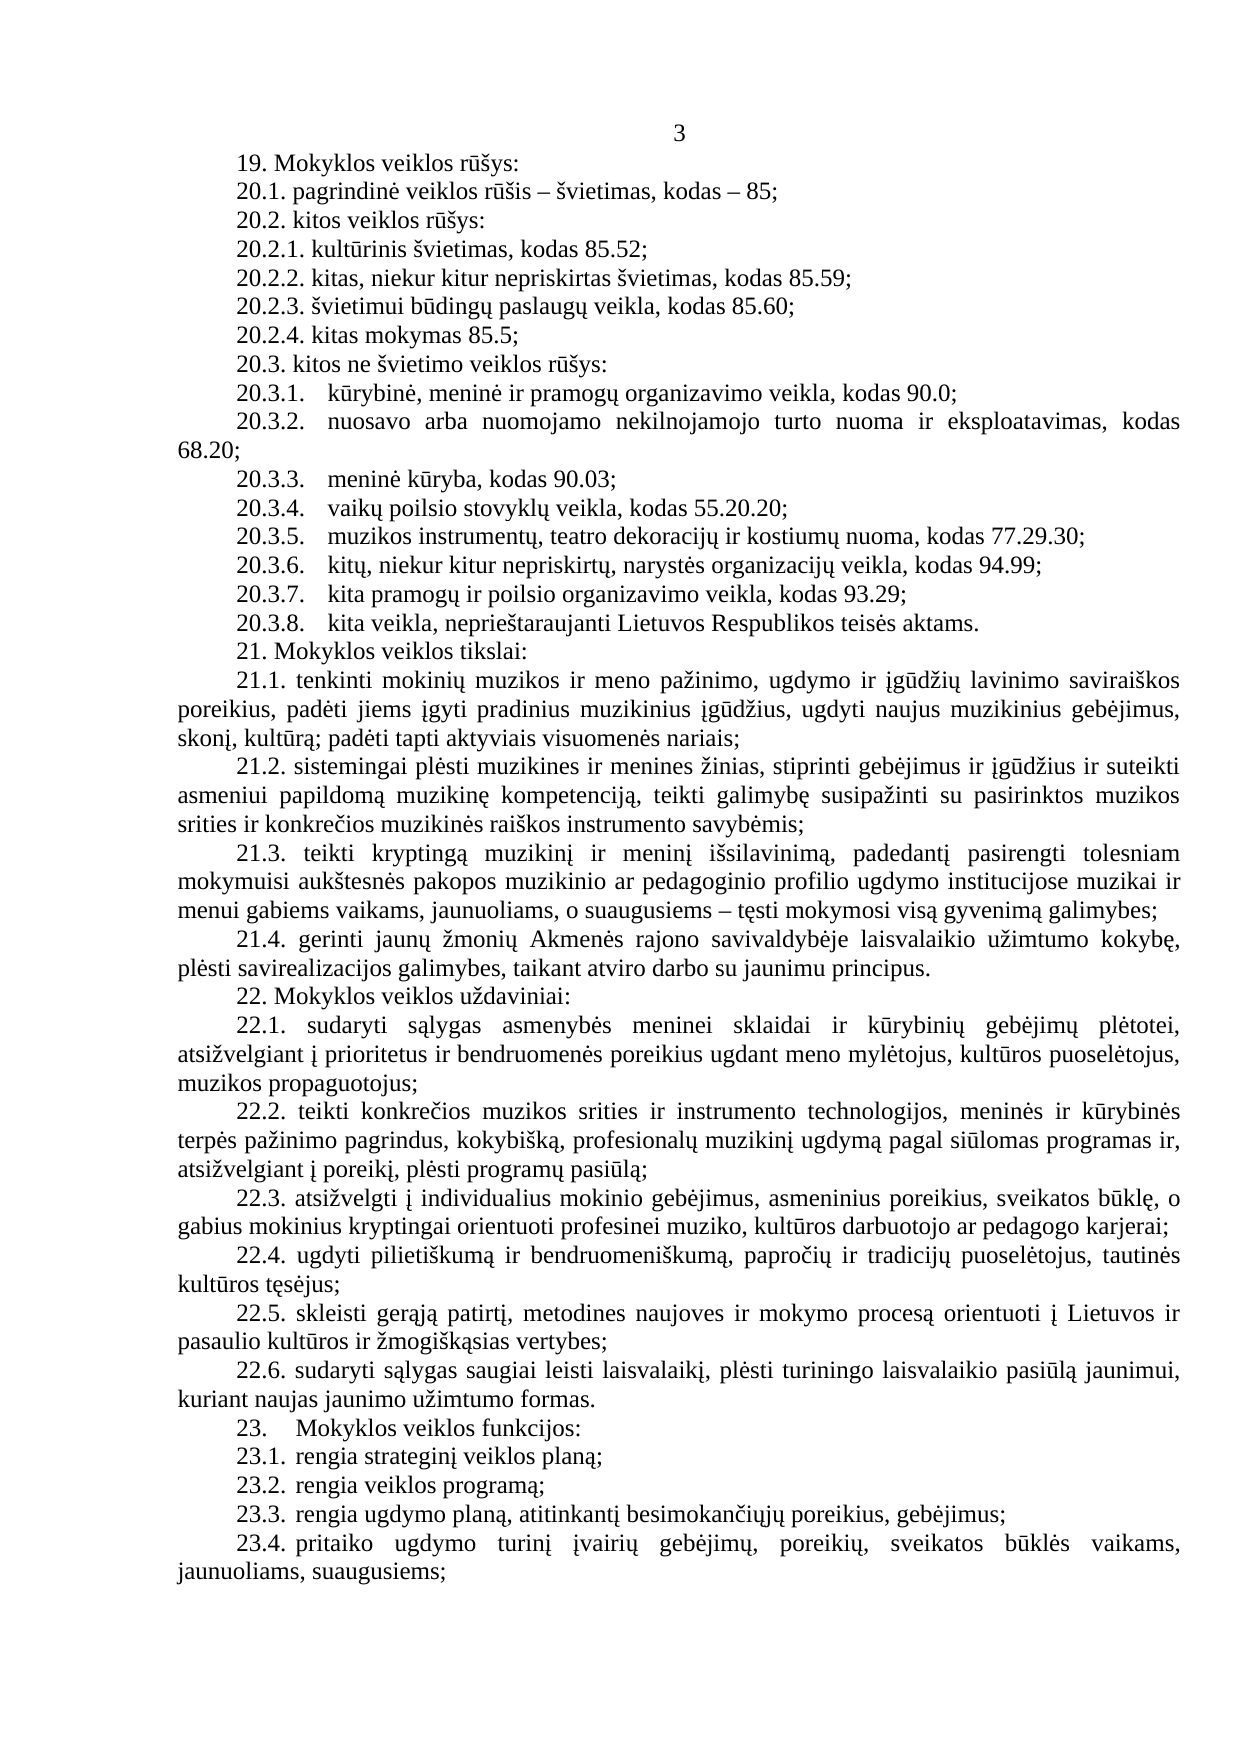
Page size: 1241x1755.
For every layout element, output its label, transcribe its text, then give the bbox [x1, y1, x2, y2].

text 23.1. rengia strateginį veiklos planą; [177, 1441, 1181, 1470]
text 21.1. tenkinti mokinių muzikos ir meno pažinimo, ugdymo ir įgūdžių lavinimo saviraiškos poreikius, padėti jiems įgyti pradinius muzikinius įgūdžius, ugdyti naujus muzikinius gebėjimus, skonį, kultūrą; padėti tapti aktyviais visuomenės nariais; [177, 665, 1181, 751]
text 20.3.2. nuosavo arba nuomojamo nekilnojamojo turto nuoma ir eksploatavimas, kodas 68.20; [177, 406, 1181, 464]
text 23.3. rengia ugdymo planą, atitinkantį besimokančiųjų poreikius, gebėjimus; [177, 1499, 1181, 1528]
text 22.3. atsižvelgti į individualius mokinio gebėjimus, asmeninius poreikius, sveikatos būklę, o gabius mokinius kryptingai orientuoti profesinei muziko, kultūros darbuotojo ar pedagogo karjerai; [177, 1183, 1181, 1240]
text 20.2.2. kitas, niekur kitur nepriskirtas švietimas, kodas 85.59; [177, 263, 1181, 291]
text 23. Mokyklos veiklos funkcijos: [177, 1413, 1181, 1441]
text 21. Mokyklos veiklos tikslai: [177, 636, 1181, 665]
text 20.3.6. kitų, niekur kitur nepriskirtų, narystės organizacijų veikla, kodas 94.99; [177, 550, 1181, 579]
text 20.3.8. kita veikla, neprieštaraujanti Lietuvos Respublikos teisės aktams. [177, 608, 1181, 636]
text 20.2.4. kitas mokymas 85.5; [177, 320, 1181, 349]
text 22.4. ugdyti pilietiškumą ir bendruomeniškumą, papročių ir tradicijų puoselėtojus, tautinės kultūros tęsėjus; [177, 1240, 1181, 1298]
text 22.6. sudaryti sąlygas saugiai leisti laisvalaikį, plėsti turiningo laisvalaikio pasiūlą jaunimui, kuriant naujas jaunimo užimtumo formas. [177, 1355, 1181, 1413]
text 20.3.5. muzikos instrumentų, teatro dekoracijų ir kostiumų nuoma, kodas 77.29.30; [177, 521, 1181, 550]
text 20.1. pagrindinė veiklos rūšis – švietimas, kodas – 85; [177, 176, 1181, 205]
text 20.2.1. kultūrinis švietimas, kodas 85.52; [177, 234, 1181, 263]
text 21.2. sistemingai plėsti muzikines ir menines žinias, stiprinti gebėjimus ir įgūdžius ir suteikti asmeniui papildomą muzikinę kompetenciją, teikti galimybę susipažinti su pasirinktos muzikos srities ir konkrečios muzikinės raiškos instrumento savybėmis; [177, 751, 1181, 838]
text 23.2. rengia veiklos programą; [177, 1470, 1181, 1499]
text 20.3. kitos ne švietimo veiklos rūšys: [177, 349, 1181, 378]
text 22. Mokyklos veiklos uždaviniai: [177, 981, 1181, 1010]
text 20.3.1. kūrybinė, meninė ir pramogų organizavimo veikla, kodas 90.0; [177, 378, 1181, 406]
text 20.3.7. kita pramogų ir poilsio organizavimo veikla, kodas 93.29; [177, 579, 1181, 608]
text 23.4. pritaiko ugdymo turinį įvairių gebėjimų, poreikių, sveikatos būklės vaikams, jaunuoliams, suaugusiems; [177, 1528, 1181, 1585]
text 21.3. teikti kryptingą muzikinį ir meninį išsilavinimą, padedantį pasirengti tolesniam mokymuisi aukštesnės pakopos muzikinio ar pedagoginio profilio ugdymo institucijose muzikai ir menui gabiems vaikams, jaunuoliams, o suaugusiems – tęsti mokymosi visą gyvenimą galimybes; [177, 838, 1181, 924]
text 20.3.3. meninė kūryba, kodas 90.03; [177, 464, 1181, 493]
text 20.2. kitos veiklos rūšys: [177, 205, 1181, 234]
text 20.3.4. vaikų poilsio stovyklų veikla, kodas 55.20.20; [177, 493, 1181, 521]
text 22.1. sudaryti sąlygas asmenybės meninei sklaidai ir kūrybinių gebėjimų plėtotei, atsižvelgiant į prioritetus ir bendruomenės poreikius ugdant meno mylėtojus, kultūros puoselėtojus, muzikos propaguotojus; [177, 1010, 1181, 1096]
text 20.2.3. švietimui būdingų paslaugų veikla, kodas 85.60; [177, 291, 1181, 320]
text 19. Mokyklos veiklos rūšys: [177, 148, 1181, 176]
text 22.2. teikti konkrečios muzikos srities ir instrumento technologijos, meninės ir kūrybinės terpės pažinimo pagrindus, kokybišką, profesionalų muzikinį ugdymą pagal siūlomas programas ir, atsižvelgiant į poreikį, plėsti programų pasiūlą; [177, 1096, 1181, 1183]
text 21.4. gerinti jaunų žmonių Akmenės rajono savivaldybėje laisvalaikio užimtumo kokybę, plėsti savirealizacijos galimybes, taikant atviro darbo su jaunimu principus. [177, 924, 1181, 981]
text 22.5. skleisti gerąją patirtį, metodines naujoves ir mokymo procesą orientuoti į Lietuvos ir pasaulio kultūros ir žmogiškąsias vertybes; [177, 1298, 1181, 1355]
